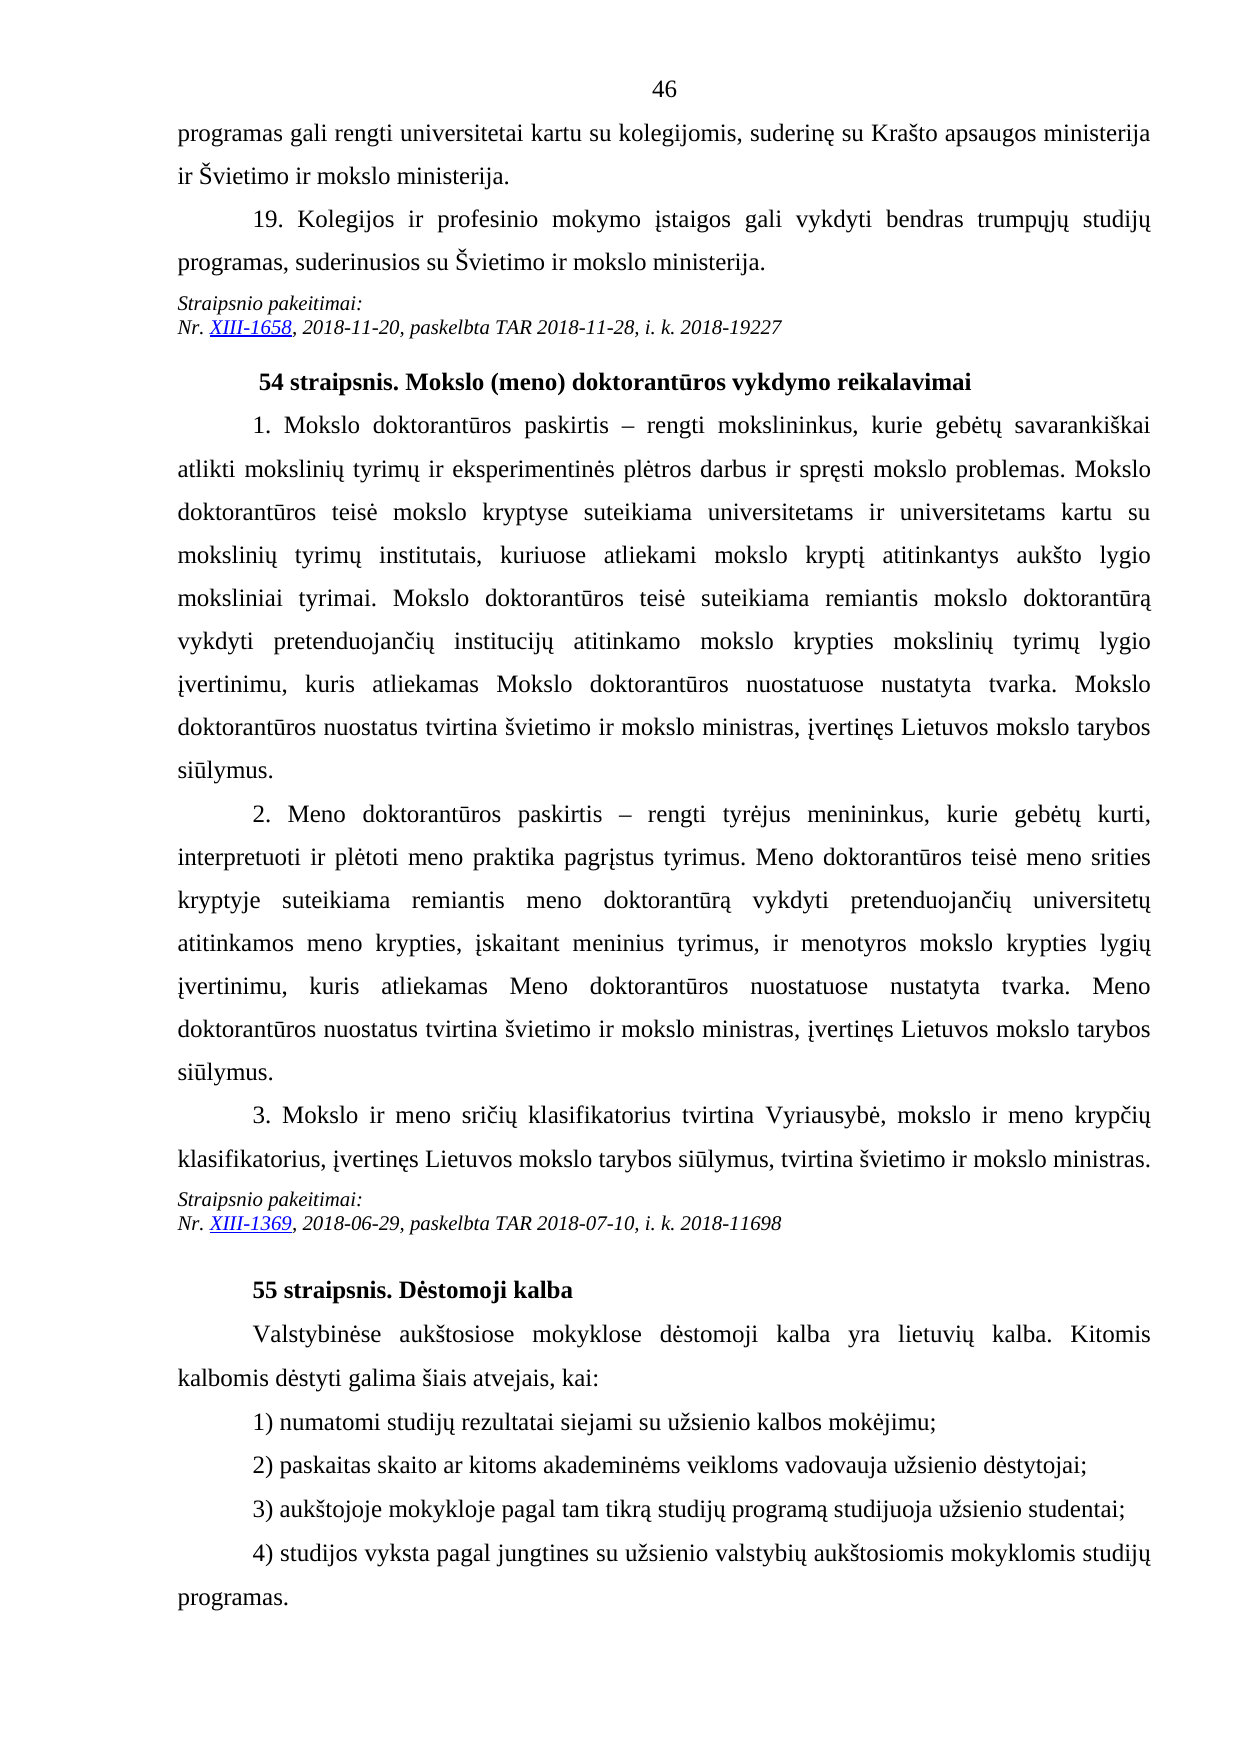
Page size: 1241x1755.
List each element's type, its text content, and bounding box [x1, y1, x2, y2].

text Valstybinėse aukštosiose mokyklose dėstomoji kalba yra lietuvių kalba. Kitomis kalbomis dėstyti galima šiais atvejais, kai: [177, 1307, 1152, 1395]
text Straipsnio pakeitimai: [177, 1187, 1152, 1211]
text 4) studijos vyksta pagal jungtines su užsienio valstybių aukštosiomis mokyklomis studijų programas. [177, 1526, 1152, 1614]
text 2. Meno doktorantūros paskirtis – rengti tyrėjus menininkus, kurie gebėtų kurti, interpretuoti ir plėtoti meno praktika pagrįstus tyrimus. Meno doktorantūros teisė meno srities kryptyje suteikiama remiantis meno doktorantūrą vykdyti pretenduojančių universitetų atitinkamos meno krypties, įskaitant meninius tyrimus, ir menotyros mokslo krypties lygių įvertinimu, kuris atliekamas Meno doktorantūros nuostatuose nustatyta tvarka. Meno doktorantūros nuostatus tvirtina švietimo ir mokslo ministras, įvertinęs Lietuvos mokslo tarybos siūlymus. [177, 799, 1152, 1086]
text Nr. XIII-1658, 2018-11-20, paskelbta TAR 2018-11-28, i. k. 2018-19227 [177, 315, 1152, 339]
text 54 straipsnis. Mokslo (meno) doktorantūros vykdymo reikalavimai [177, 367, 1152, 396]
text Straipsnio pakeitimai: [177, 291, 1152, 315]
text 1) numatomi studijų rezultatai siejami su užsienio kalbos mokėjimu; [177, 1395, 1152, 1439]
text 19. Kolegijos ir profesinio mokymo įstaigos gali vykdyti bendras trumpųjų studijų programas, suderinusios su Švietimo ir mokslo ministerija. [177, 204, 1152, 276]
text programas gali rengti universitetai kartu su kolegijomis, suderinę su Krašto apsaugos ministerija ir Švietimo ir mokslo ministerija. [177, 118, 1152, 190]
text 2) paskaitas skaito ar kitoms akademinėms veikloms vadovauja užsienio dėstytojai; [177, 1439, 1152, 1482]
text 3. Mokslo ir meno sričių klasifikatorius tvirtina Vyriausybė, mokslo ir meno krypčių klasifikatorius, įvertinęs Lietuvos mokslo tarybos siūlymus, tvirtina švietimo ir mokslo ministras. [177, 1101, 1152, 1172]
text 1. Mokslo doktorantūros paskirtis – rengti mokslininkus, kurie gebėtų savarankiškai atlikti mokslinių tyrimų ir eksperimentinės plėtros darbus ir spręsti mokslo problemas. Mokslo doktorantūros teisė mokslo kryptyse suteikiama universitetams ir universitetams kartu su mokslinių tyrimų institutais, kuriuose atliekami mokslo kryptį atitinkantys aukšto lygio moksliniai tyrimai. Mokslo doktorantūros teisė suteikiama remiantis mokslo doktorantūrą vykdyti pretenduojančių institucijų atitinkamo mokslo krypties mokslinių tyrimų lygio įvertinimu, kuris atliekamas Mokslo doktorantūros nuostatuose nustatyta tvarka. Mokslo doktorantūros nuostatus tvirtina švietimo ir mokslo ministras, įvertinęs Lietuvos mokslo tarybos siūlymus. [177, 411, 1152, 784]
text 3) aukštojoje mokykloje pagal tam tikrą studijų programą studijuoja užsienio studentai; [177, 1482, 1152, 1526]
text 55 straipsnis. Dėstomoji kalba [177, 1264, 1152, 1307]
text Nr. XIII-1369, 2018-06-29, paskelbta TAR 2018-07-10, i. k. 2018-11698 [177, 1211, 1152, 1235]
